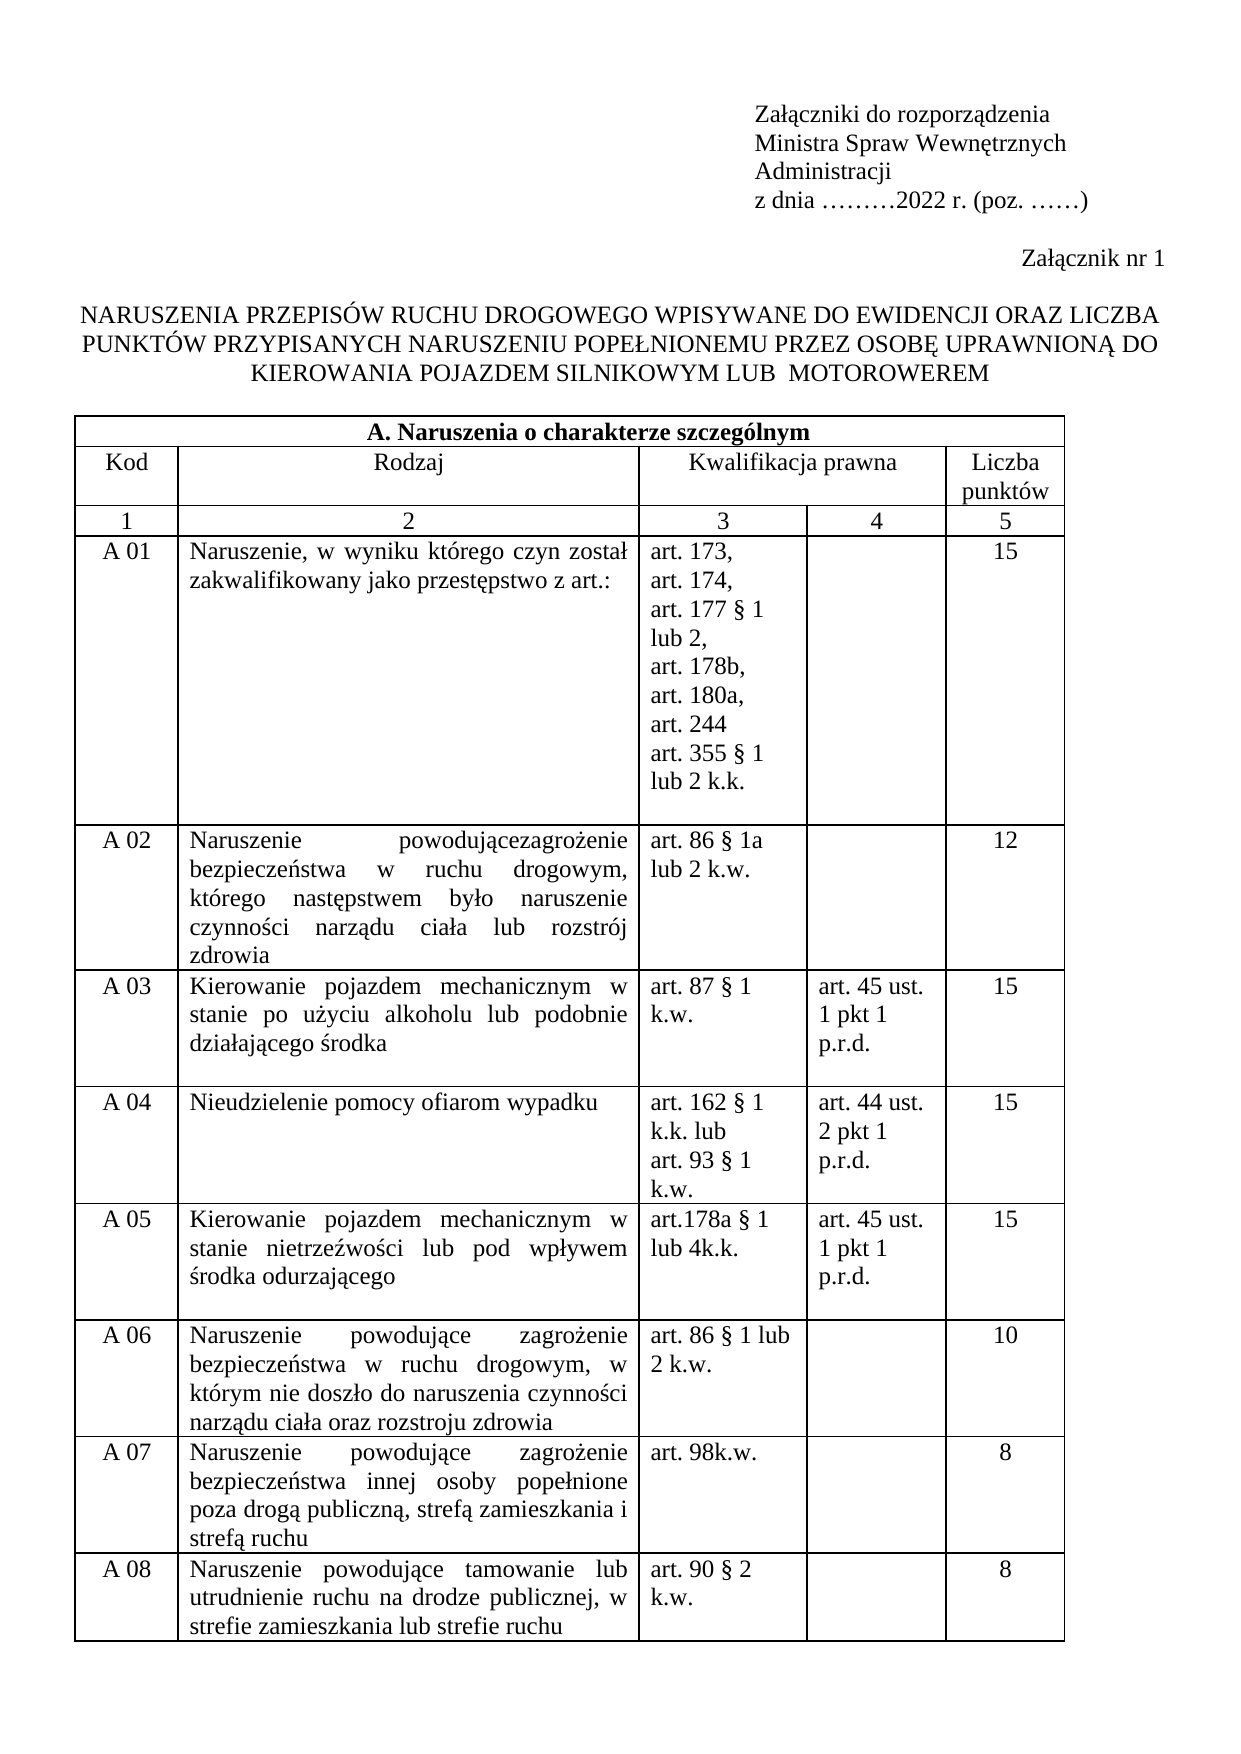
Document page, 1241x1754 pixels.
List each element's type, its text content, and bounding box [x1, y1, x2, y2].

table_cell 15 [947, 537, 1064, 824]
table_cell A 01 [76, 537, 177, 824]
table_cell 2 [179, 506, 638, 535]
table_cell Naruszenie powodujące zagrożenie bezpieczeństwa w ruchu drogowym, w którym nie doszło do naruszenia czynności narządu ciała oraz rozstroju zdrowia [179, 1321, 638, 1436]
table_cell art. 86 § 1a lub 2 k.w. [640, 826, 806, 969]
table_cell art. 45 ust. 1 pkt 1 p.r.d. [808, 971, 945, 1086]
table_cell art. 90 § 2 k.w. [640, 1554, 806, 1640]
table_cell [808, 826, 945, 969]
table_cell 12 [947, 826, 1064, 969]
table_cell art. 45 ust. 1 pkt 1 p.r.d. [808, 1204, 945, 1319]
table_cell Kod [76, 447, 177, 504]
table_cell Naruszenie powodujące zagrożenie bezpieczeństwa innej osoby popełnione poza drogą publiczną, strefą zamieszkania i strefą ruchu [179, 1437, 638, 1552]
text Załączniki do rozporządzenia [754, 98, 1165, 128]
table_cell art. 173, art. 174, art. 177 § 1 lub 2, art. 178b, art. 180a, art. 244 art. 355 § 1 lub 2 k.k. [640, 537, 806, 824]
table_cell art. 44 ust. 2 pkt 1 p.r.d. [808, 1087, 945, 1202]
table_cell 15 [947, 971, 1064, 1086]
table_cell art. 162 § 1 k.k. lub art. 93 § 1 k.w. [640, 1087, 806, 1202]
table_cell Kierowanie pojazdem mechanicznym w stanie nietrzeźwości lub pod wpływem środka odurzającego [179, 1204, 638, 1319]
table_cell art. 98k.w. [640, 1437, 806, 1552]
table_header A. Naruszenia o charakterze szczególnym [76, 417, 1064, 446]
table_cell [808, 537, 945, 824]
text Załącznik nr 1 [75, 243, 1165, 271]
table_cell A 05 [76, 1204, 177, 1319]
table_cell Naruszenie powodującezagrożenie bezpieczeństwa w ruchu drogowym, którego następstwem było naruszenie czynności narządu ciała lub rozstrój zdrowia [179, 826, 638, 969]
table_cell Liczba punktów [947, 447, 1064, 504]
text z dnia ………2022 r. (poz. ……) [754, 185, 1165, 214]
table_cell A 04 [76, 1087, 177, 1202]
table_cell 8 [947, 1554, 1064, 1640]
table_cell Rodzaj [179, 447, 638, 504]
table_cell 1 [76, 506, 177, 535]
table_cell Kwalifikacja prawna [640, 447, 945, 504]
table_cell Kierowanie pojazdem mechanicznym w stanie po użyciu alkoholu lub podobnie działającego środka [179, 971, 638, 1086]
table_cell 15 [947, 1204, 1064, 1319]
table_cell A 02 [76, 826, 177, 969]
table_cell 3 [640, 506, 806, 535]
table_cell 15 [947, 1087, 1064, 1202]
table_cell A 08 [76, 1554, 177, 1640]
table_cell [808, 1321, 945, 1436]
table_cell Naruszenie powodujące tamowanie lub utrudnienie ruchu na drodze publicznej, w strefie zamieszkania lub strefie ruchu [179, 1554, 638, 1640]
table_cell A 03 [76, 971, 177, 1086]
table_cell art. 86 § 1 lub 2 k.w. [640, 1321, 806, 1436]
table_cell 8 [947, 1437, 1064, 1552]
table_cell Nieudzielenie pomocy ofiarom wypadku [179, 1087, 638, 1202]
table_cell Naruszenie, w wyniku którego czyn został zakwalifikowany jako przestępstwo z art.: [179, 537, 638, 824]
text NARUSZENIA PRZEPISÓW RUCHU DROGOWEGO WPISYWANE DO EWIDENCJI ORAZ LICZBA PUNKTÓW PRZYPISANYCH NARUSZENIU POPEŁNIONEMU PRZEZ OSOBĘ UPRAWNIONĄ DO KIEROWANIA POJAZDEM SILNIKOWYM LUB MOTOROWEREM [75, 300, 1165, 386]
text Ministra Spraw Wewnętrznych Administracji [754, 128, 1165, 185]
table_cell art.178a § 1 lub 4k.k. [640, 1204, 806, 1319]
table_cell A 07 [76, 1437, 177, 1552]
table_cell 5 [947, 506, 1064, 535]
table_cell A 06 [76, 1321, 177, 1436]
table_cell 10 [947, 1321, 1064, 1436]
table_cell 4 [808, 506, 945, 535]
table_cell [808, 1554, 945, 1640]
table_cell art. 87 § 1 k.w. [640, 971, 806, 1086]
table_cell [808, 1437, 945, 1552]
